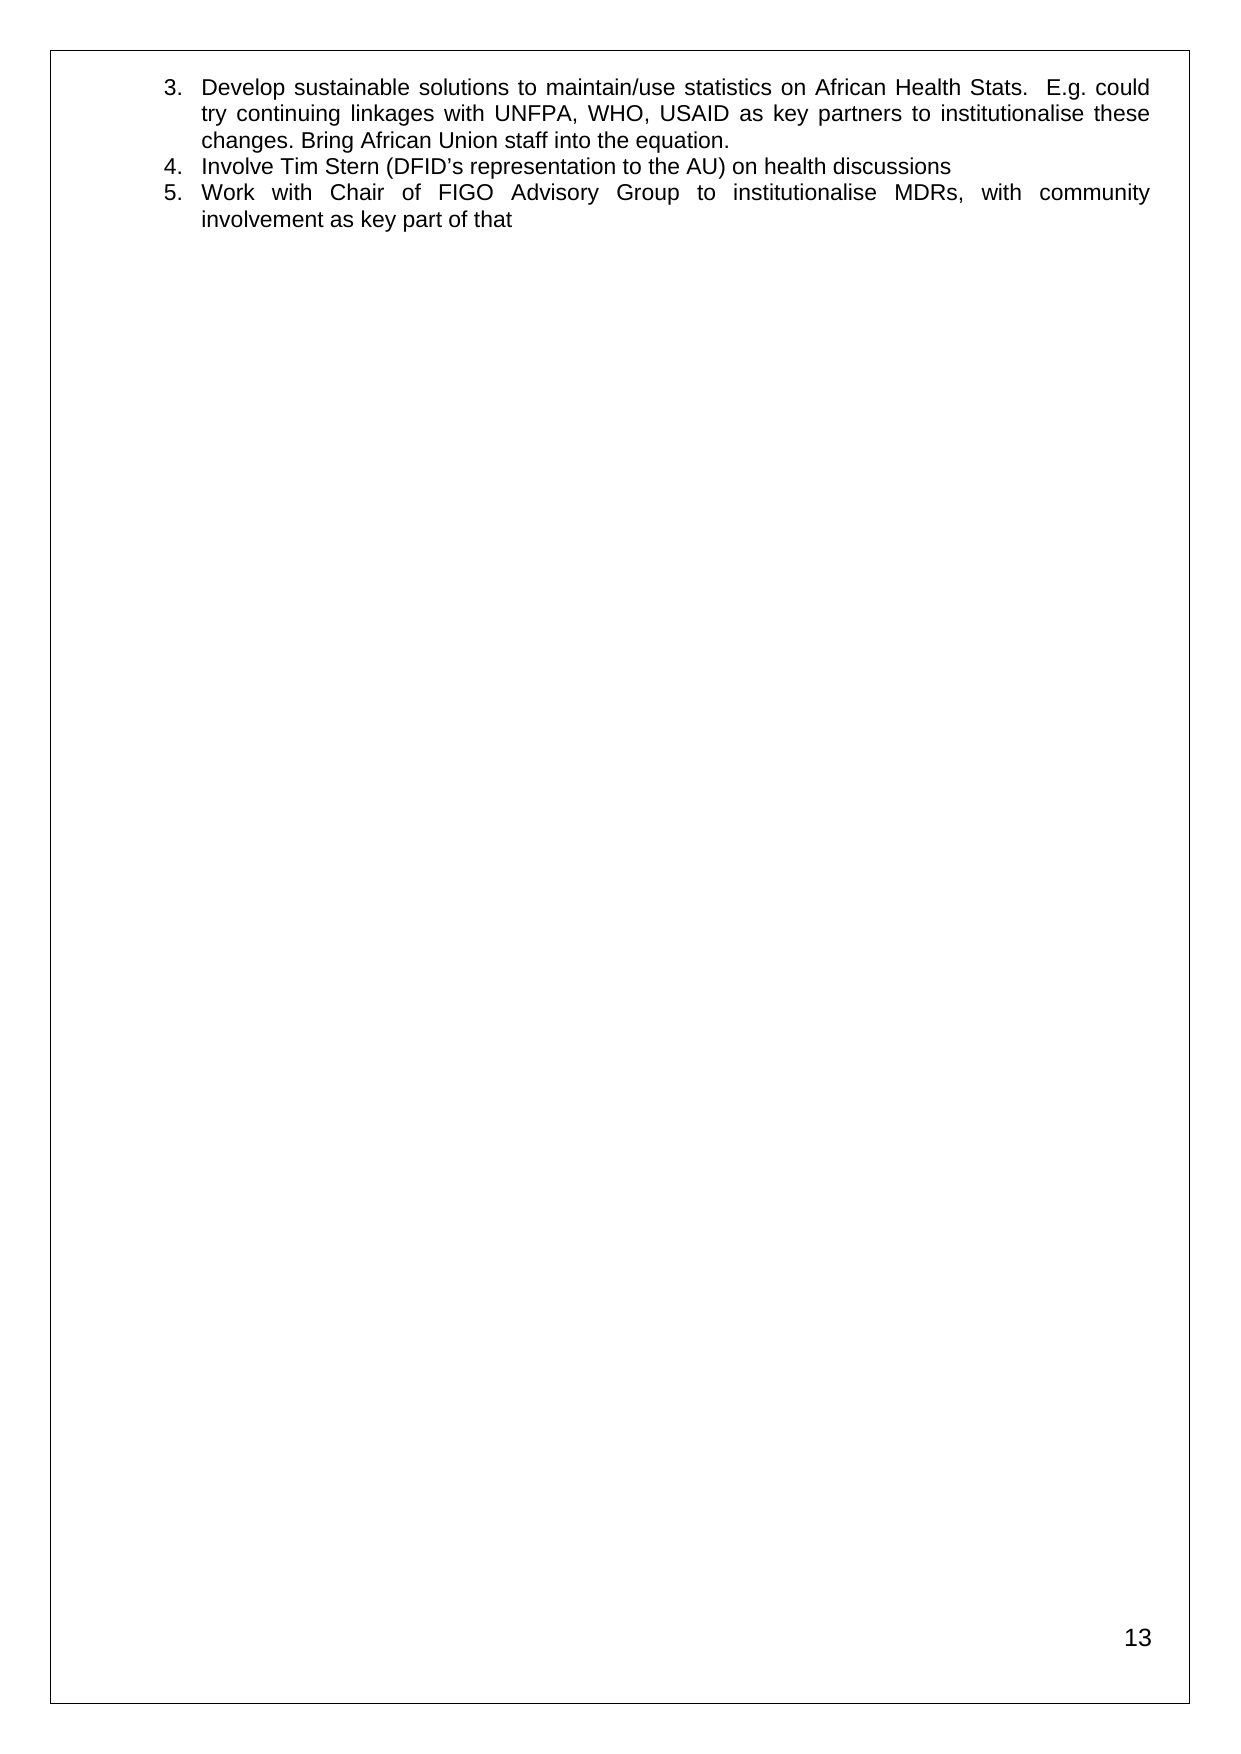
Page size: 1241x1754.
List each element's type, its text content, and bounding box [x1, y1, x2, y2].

list Develop sustainable solutions to maintain/use statistics on African Health Stats. E.g. could try continuing linkages with UNFPA, WHO, USAID as key partners to institutionalise these changes. Bring African Union staff into the equation. [164, 74, 1152, 153]
list Work with Chair of FIGO Advisory Group to institutionalise MDRs, with community involvement as key part of that [164, 179, 1152, 232]
list Involve Tim Stern (DFID’s representation to the AU) on health discussions [164, 153, 1152, 179]
